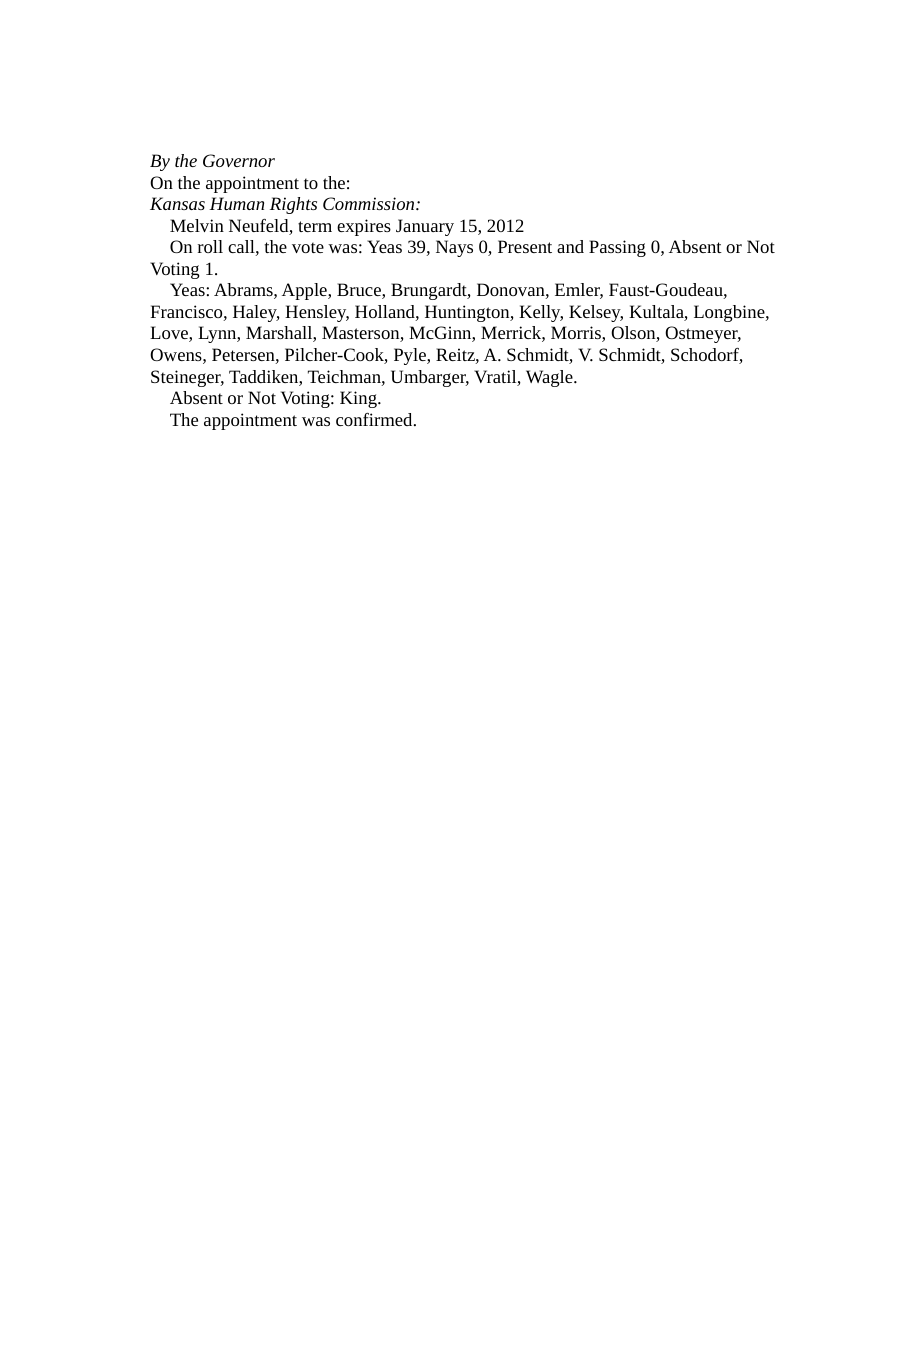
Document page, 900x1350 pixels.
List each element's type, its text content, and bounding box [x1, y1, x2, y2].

text On the appointment to the: [150, 172, 787, 193]
text Kansas Human Rights Commission: [150, 193, 787, 215]
text By the Governor [150, 150, 787, 172]
text On roll call, the vote was: Yeas 39, Nays 0, Present and Passing 0, Absent or Not Voting 1. [150, 236, 787, 279]
text Absent or Not Voting: King. [150, 387, 787, 409]
text Yeas: Abrams, Apple, Bruce, Brungardt, Donovan, Emler, Faust-Goudeau, Francisco, Haley, Hensley, Holland, Huntington, Kelly, Kelsey, Kultala, Longbine, Love, Lynn, Marshall, Masterson, McGinn, Merrick, Morris, Olson, Ostmeyer, Owens, Petersen, Pilcher-Cook, Pyle, Reitz, A. Schmidt, V. Schmidt, Schodorf, Steineger, Taddiken, Teichman, Umbarger, Vratil, Wagle. [150, 279, 787, 387]
text The appointment was confirmed. [150, 409, 787, 430]
text Melvin Neufeld, term expires January 15, 2012 [150, 215, 787, 236]
